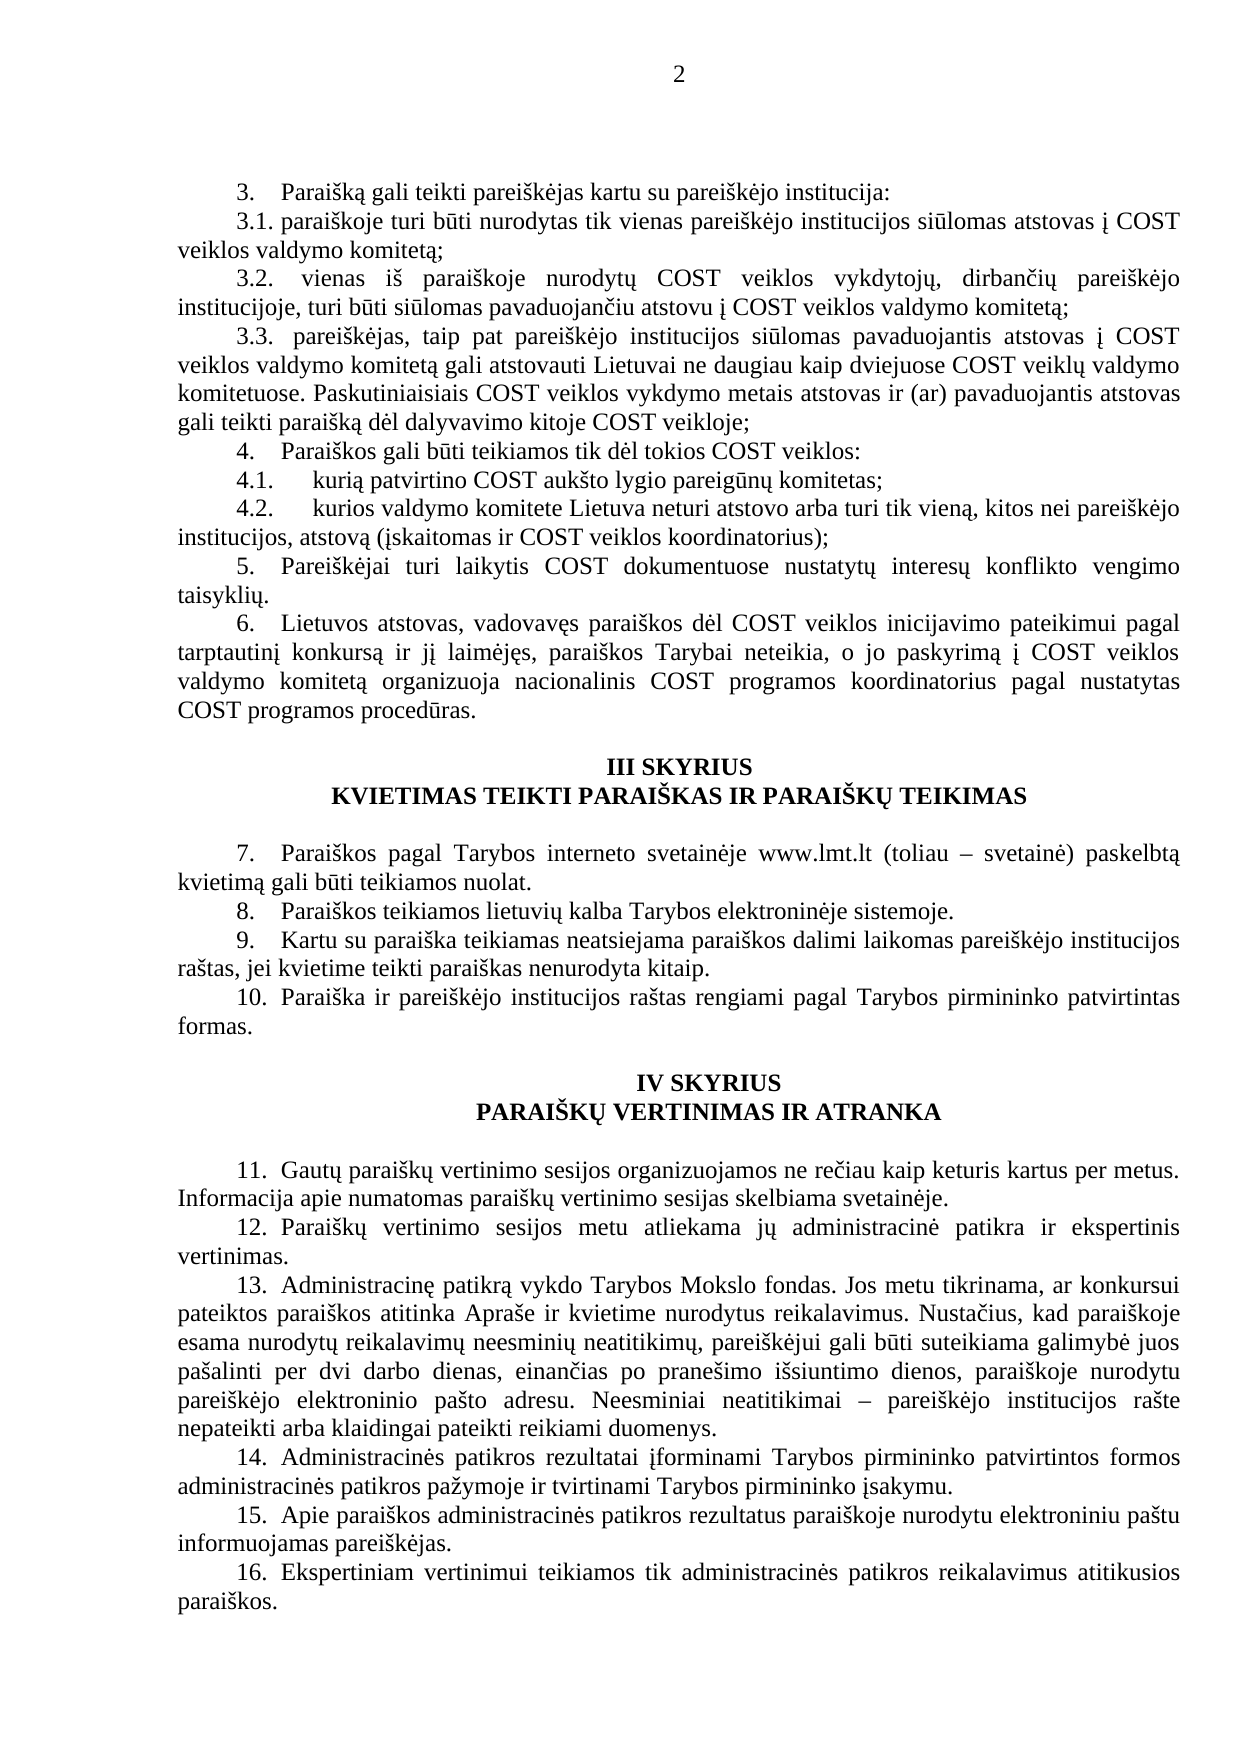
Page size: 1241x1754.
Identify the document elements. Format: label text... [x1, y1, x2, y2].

text 3.3. pareiškėjas, taip pat pareiškėjo institucijos siūlomas pavaduojantis atstovas į COST veiklos valdymo komitetą gali atstovauti Lietuvai ne daugiau kaip dviejuose COST veiklų valdymo komitetuose. Paskutiniaisiais COST veiklos vykdymo metais atstovas ir (ar) pavaduojantis atstovas gali teikti paraišką dėl dalyvavimo kitoje COST veikloje; [177, 321, 1181, 436]
text 11. Gautų paraiškų vertinimo sesijos organizuojamos ne rečiau kaip keturis kartus per metus. Informacija apie numatomas paraiškų vertinimo sesijas skelbiama svetainėje. [177, 1155, 1181, 1212]
text 15. Apie paraiškos administracinės patikros rezultatus paraiškoje nurodytu elektroniniu paštu informuojamas pareiškėjas. [177, 1500, 1181, 1557]
text 4.2. kurios valdymo komitete Lietuva neturi atstovo arba turi tik vieną, kitos nei pareiškėjo institucijos, atstovą (įskaitomas ir COST veiklos koordinatorius); [177, 493, 1181, 551]
text 10. Paraiška ir pareiškėjo institucijos raštas rengiami pagal Tarybos pirmininko patvirtintas formas. [177, 982, 1181, 1040]
text 13. Administracinę patikrą vykdo Tarybos Mokslo fondas. Jos metu tikrinama, ar konkursui pateiktos paraiškos atitinka Apraše ir kvietime nurodytus reikalavimus. Nustačius, kad paraiškoje esama nurodytų reikalavimų neesminių neatitikimų, pareiškėjui gali būti suteikiama galimybė juos pašalinti per dvi darbo dienas, einančias po pranešimo išsiuntimo dienos, paraiškoje nurodytu pareiškėjo elektroninio pašto adresu. Neesminiai neatitikimai – pareiškėjo institucijos rašte nepateikti arba klaidingai pateikti reikiami duomenys. [177, 1270, 1181, 1442]
text 3. Paraišką gali teikti pareiškėjas kartu su pareiškėjo institucija: [177, 177, 1181, 206]
text 9. Kartu su paraiška teikiamas neatsiejama paraiškos dalimi laikomas pareiškėjo institucijos raštas, jei kvietime teikti paraiškas nenurodyta kitaip. [177, 925, 1181, 982]
text 5. Pareiškėjai turi laikytis COST dokumentuose nustatytų interesų konflikto vengimo taisyklių. [177, 551, 1181, 608]
text iV SKYRIUS [177, 1068, 1181, 1097]
text 4.1. kurią patvirtino COST aukšto lygio pareigūnų komitetas; [177, 465, 1181, 493]
text 7. Paraiškos pagal Tarybos interneto svetainėje www.lmt.lt (toliau – svetainė) paskelbtą kvietimą gali būti teikiamos nuolat. [177, 838, 1181, 896]
text III SKYRIUS [177, 752, 1181, 781]
text KVIETIMAS TEIKTI PARAIŠKAS IR PARAIŠKŲ TEIKIMAS [177, 781, 1181, 810]
text 8. Paraiškos teikiamos lietuvių kalba Tarybos elektroninėje sistemoje. [177, 896, 1181, 925]
text 16. Ekspertiniam vertinimui teikiamos tik administracinės patikros reikalavimus atitikusios paraiškos. [177, 1557, 1181, 1615]
text 12. Paraiškų vertinimo sesijos metu atliekama jų administracinė patikra ir ekspertinis vertinimas. [177, 1212, 1181, 1270]
text 14. Administracinės patikros rezultatai įforminami Tarybos pirmininko patvirtintos formos administracinės patikros pažymoje ir tvirtinami Tarybos pirmininko įsakymu. [177, 1442, 1181, 1500]
text 3.1. paraiškoje turi būti nurodytas tik vienas pareiškėjo institucijos siūlomas atstovas į COST veiklos valdymo komitetą; [177, 206, 1181, 263]
text 3.2. vienas iš paraiškoje nurodytų COST veiklos vykdytojų, dirbančių pareiškėjo institucijoje, turi būti siūlomas pavaduojančiu atstovu į COST veiklos valdymo komitetą; [177, 263, 1181, 321]
text 6. Lietuvos atstovas, vadovavęs paraiškos dėl COST veiklos inicijavimo pateikimui pagal tarptautinį konkursą ir jį laimėjęs, paraiškos Tarybai neteikia, o jo paskyrimą į COST veiklos valdymo komitetą organizuoja nacionalinis COST programos koordinatorius pagal nustatytas COST programos procedūras. [177, 608, 1181, 723]
text PARAIŠKŲ vertinIMAS ir ATRANKA [177, 1097, 1181, 1126]
text 4. Paraiškos gali būti teikiamos tik dėl tokios COST veiklos: [177, 436, 1181, 465]
